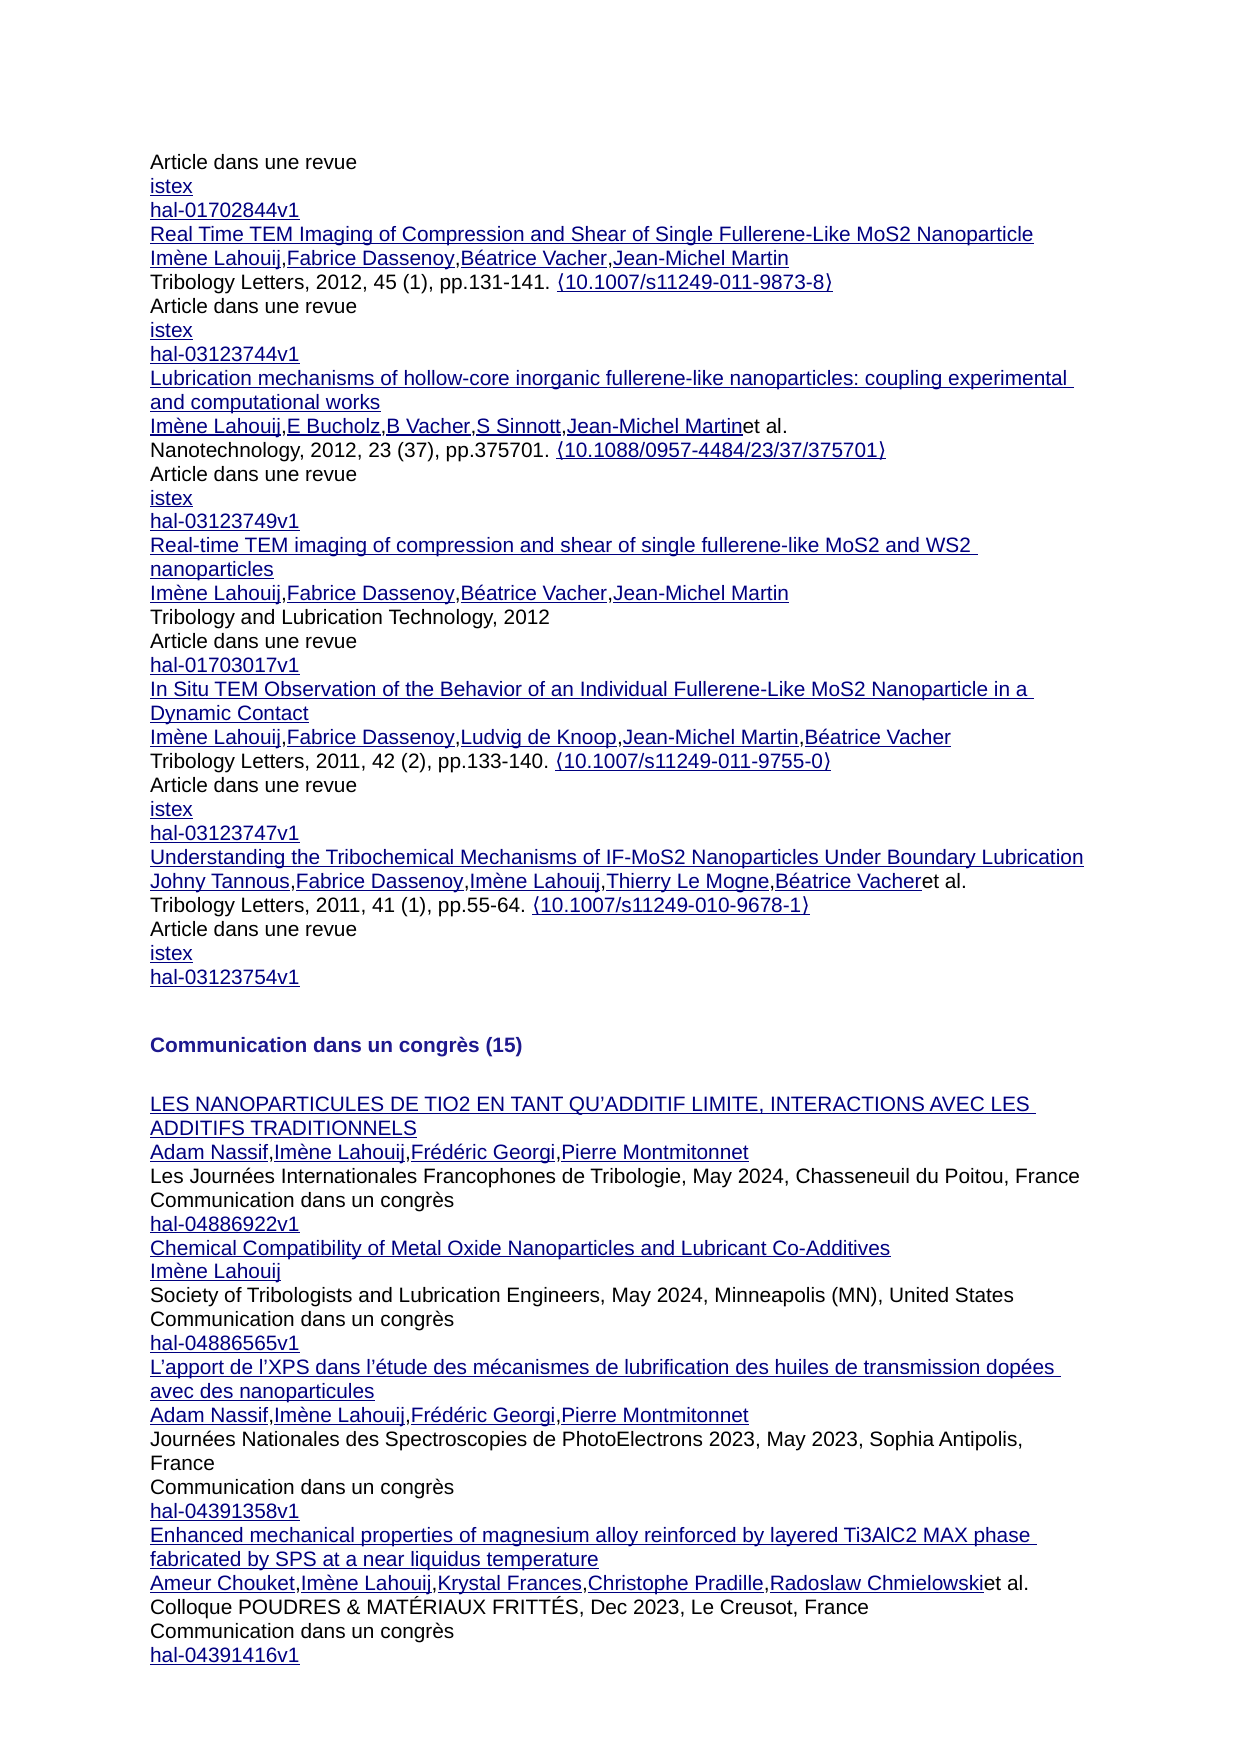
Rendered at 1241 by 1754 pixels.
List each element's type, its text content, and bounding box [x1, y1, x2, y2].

table_header LES NANOPARTICULES DE TIO2 EN TANT QU’ADDITIF LIMITE, INTERACTIONS AVEC LES ADDITIFS TRADITIONNELS Adam Nassif,Imène Lahouij,Frédéric Georgi,Pierre Montmitonnet Les Journées Internationales Francophones de Tribologie, May 2024, Chasseneuil du Poitou, France Communication dans un congrès hal-04886922v1 [150, 1092, 1090, 1235]
table_cell Real Time TEM Imaging of Compression and Shear of Single Fullerene-Like MoS2 Nanoparticle Imène Lahouij,Fabrice Dassenoy,Béatrice Vacher,Jean-Michel Martin Tribology Letters, 2012, 45 (1), pp.131-141. ⟨10.1007/s11249-011-9873-8⟩ Article dans une revue istex hal-03123744v1 [150, 222, 1090, 366]
table_cell Enhanced mechanical properties of magnesium alloy reinforced by layered Ti3AlC2 MAX phase fabricated by SPS at a near liquidus temperature Ameur Chouket,Imène Lahouij,Krystal Frances,Christophe Pradille,Radoslaw Chmielowskiet al. Colloque POUDRES & MATÉRIAUX FRITTÉS, Dec 2023, Le Creusot, France Communication dans un congrès hal-04391416v1 [150, 1523, 1090, 1667]
table_cell Lubrication mechanisms of hollow-core inorganic fullerene-like nanoparticles: coupling experimental and computational works Imène Lahouij,E Bucholz,B Vacher,S Sinnott,Jean-Michel Martinet al. Nanotechnology, 2012, 23 (37), pp.375701. ⟨10.1088/0957-4484/23/37/375701⟩ Article dans une revue istex hal-03123749v1 [150, 366, 1090, 533]
table_cell In Situ TEM Observation of the Behavior of an Individual Fullerene-Like MoS2 Nanoparticle in a Dynamic Contact Imène Lahouij,Fabrice Dassenoy,Ludvig de Knoop,Jean-Michel Martin,Béatrice Vacher Tribology Letters, 2011, 42 (2), pp.133-140. ⟨10.1007/s11249-011-9755-0⟩ Article dans une revue istex hal-03123747v1 [150, 677, 1090, 845]
table_cell Chemical Compatibility of Metal Oxide Nanoparticles and Lubricant Co-Additives Imène Lahouij Society of Tribologists and Lubrication Engineers, May 2024, Minneapolis (MN), United States Communication dans un congrès hal-04886565v1 [150, 1235, 1090, 1355]
subtitle Communication dans un congrès (15) [150, 1033, 1090, 1057]
table_cell Understanding the Tribochemical Mechanisms of IF-MoS2 Nanoparticles Under Boundary Lubrication Johny Tannous,Fabrice Dassenoy,Imène Lahouij,Thierry Le Mogne,Béatrice Vacheret al. Tribology Letters, 2011, 41 (1), pp.55-64. ⟨10.1007/s11249-010-9678-1⟩ Article dans une revue istex hal-03123754v1 [150, 845, 1090, 988]
table_cell Real-time TEM imaging of compression and shear of single fullerene-like MoS2 and WS2 nanoparticles Imène Lahouij,Fabrice Dassenoy,Béatrice Vacher,Jean-Michel Martin Tribology and Lubrication Technology, 2012 Article dans une revue hal-01703017v1 [150, 533, 1090, 677]
table_cell L’apport de l’XPS dans l’étude des mécanismes de lubrification des huiles de transmission dopées avec des nanoparticules Adam Nassif,Imène Lahouij,Frédéric Georgi,Pierre Montmitonnet Journées Nationales des Spectroscopies de PhotoElectrons 2023, May 2023, Sophia Antipolis, France Communication dans un congrès hal-04391358v1 [150, 1355, 1090, 1523]
table_cell Article dans une revue istex hal-01702844v1 [150, 150, 1090, 222]
